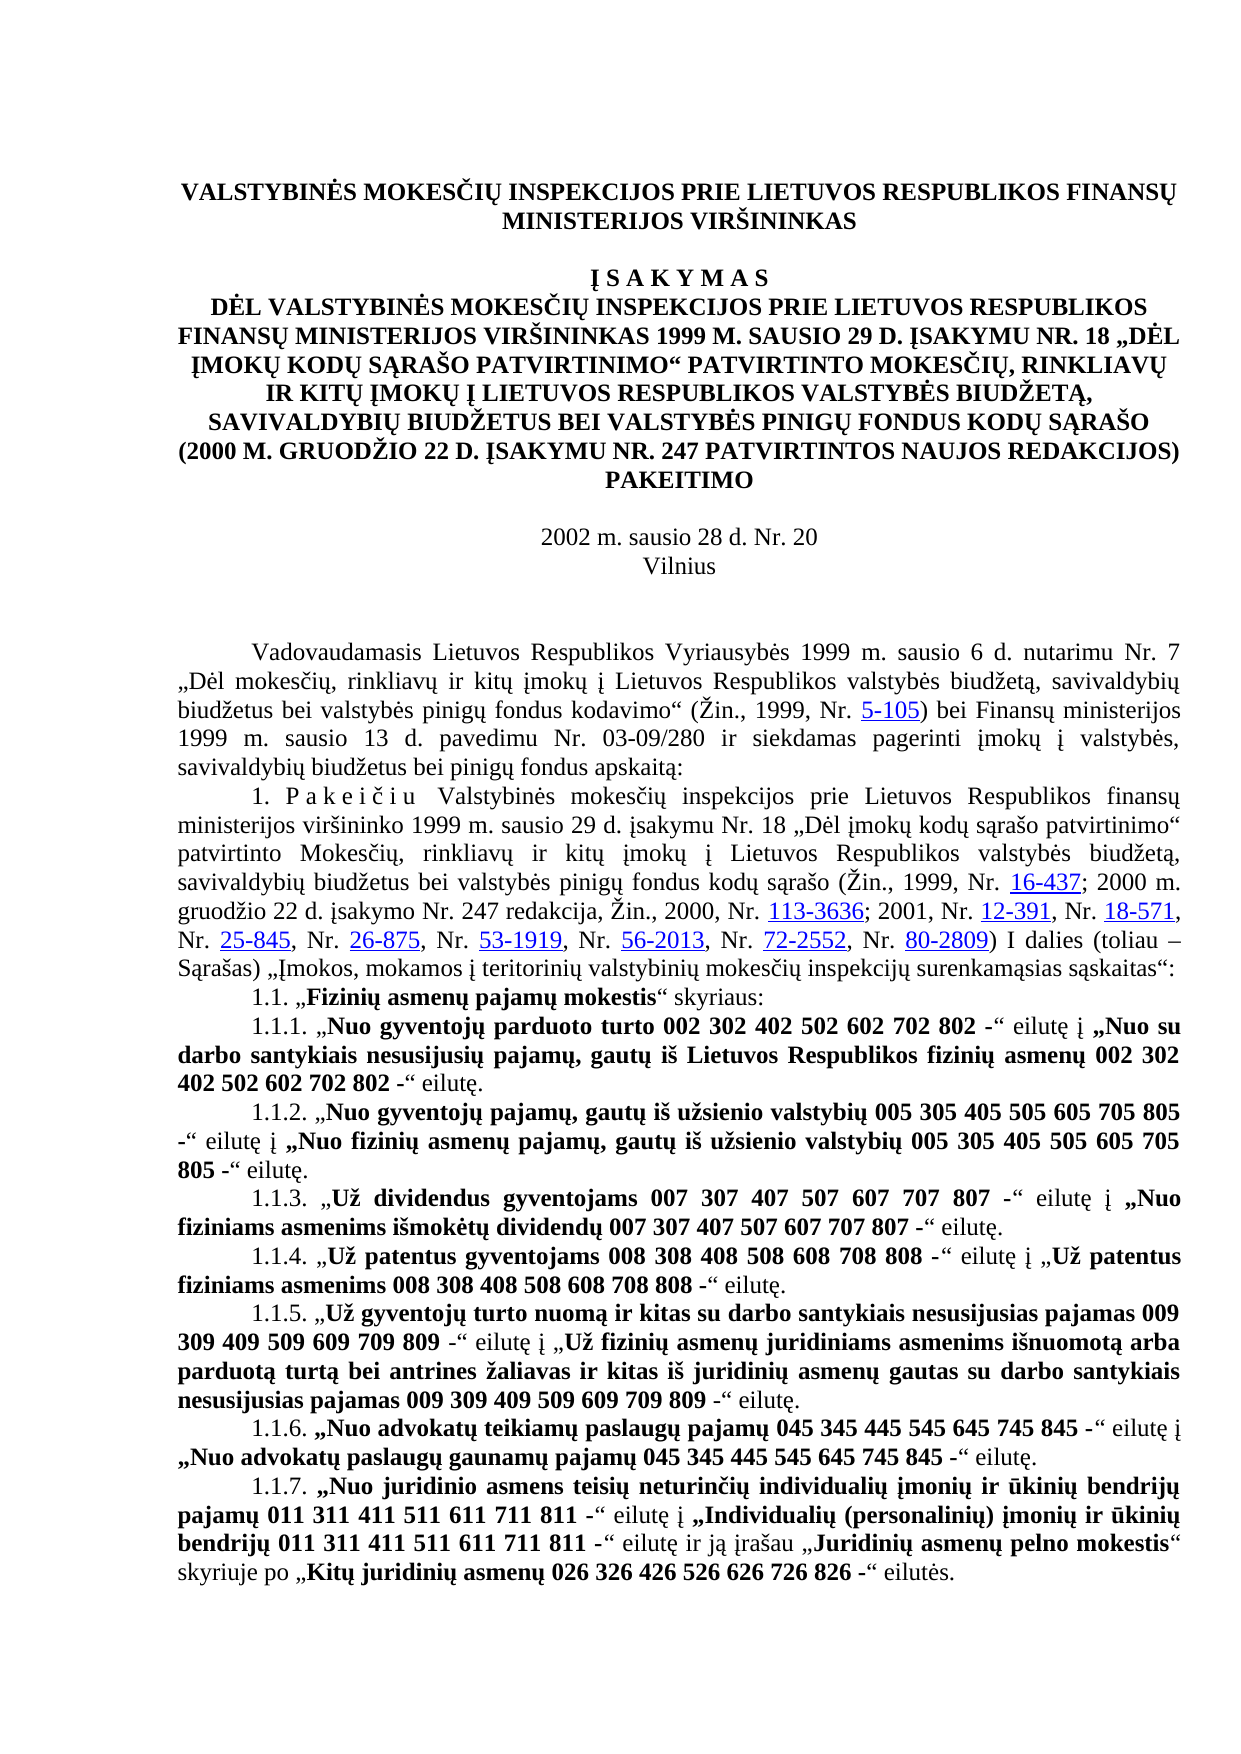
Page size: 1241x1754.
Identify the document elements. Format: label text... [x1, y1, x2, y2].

text 1.1.4. „Už patentus gyventojams 008 308 408 508 608 708 808 -“ eilutę į „Už patentus fiziniams asmenims 008 308 408 508 608 708 808 -“ eilutę. [177, 1241, 1181, 1298]
text DĖL VALSTYBINĖS MOKESČIŲ INSPEKCIJOS PRIE LIETUVOS RESPUBLIKOS FINANSŲ MINISTERIJOS VIRŠININKAS 1999 M. SAUSIO 29 D. ĮSAKYMU NR. 18 „DĖL ĮMOKŲ KODŲ SĄRAŠO PATVIRTINIMO“ PATVIRTINTO MOKESČIŲ, RINKLIAVŲ IR KITŲ ĮMOKŲ Į LIETUVOS RESPUBLIKOS VALSTYBĖS BIUDŽETĄ, SAVIVALDYBIŲ BIUDŽETUS BEI VALSTYBĖS PINIGŲ FONDUS KODŲ SĄRAŠO (2000 M. GRUODŽIO 22 D. ĮSAKYMU NR. 247 PATVIRTINTOS NAUJOS REDAKCIJOS) PAKEITIMO [177, 292, 1181, 493]
text VALSTYBINĖS MOKESČIŲ INSPEKCIJOS PRIE LIETUVOS RESPUBLIKOS FINANSŲ MINISTERIJOS VIRŠININKAS [177, 177, 1181, 235]
text 1.1.1. „Nuo gyventojų parduoto turto 002 302 402 502 602 702 802 -“ eilutę į „Nuo su darbo santykiais nesusijusių pajamų, gautų iš Lietuvos Respublikos fizinių asmenų 002 302 402 502 602 702 802 -“ eilutę. [177, 1011, 1181, 1097]
text 1.1. „Fizinių asmenų pajamų mokestis“ skyriaus: [177, 982, 1181, 1011]
text 1.1.6. „Nuo advokatų teikiamų paslaugų pajamų 045 345 445 545 645 745 845 -“ eilutę į „Nuo advokatų paslaugų gaunamų pajamų 045 345 445 545 645 745 845 -“ eilutę. [177, 1413, 1181, 1471]
text 1.1.5. „Už gyventojų turto nuomą ir kitas su darbo santykiais nesusijusias pajamas 009 309 409 509 609 709 809 -“ eilutę į „Už fizinių asmenų juridiniams asmenims išnuomotą arba parduotą turtą bei antrines žaliavas ir kitas iš juridinių asmenų gautas su darbo santykiais nesusijusias pajamas 009 309 409 509 609 709 809 -“ eilutę. [177, 1298, 1181, 1413]
text 1. Pakeičiu Valstybinės mokesčių inspekcijos prie Lietuvos Respublikos finansų ministerijos viršininko 1999 m. sausio 29 d. įsakymu Nr. 18 „Dėl įmokų kodų sąrašo patvirtinimo“ patvirtinto Mokesčių, rinkliavų ir kitų įmokų į Lietuvos Respublikos valstybės biudžetą, savivaldybių biudžetus bei valstybės pinigų fondus kodų sąrašo (Žin., 1999, Nr. 16-437; 2000 m. gruodžio 22 d. įsakymo Nr. 247 redakcija, Žin., 2000, Nr. 113-3636; 2001, Nr. 12-391, Nr. 18-571, Nr. 25-845, Nr. 26-875, Nr. 53-1919, Nr. 56-2013, Nr. 72-2552, Nr. 80-2809) I dalies (toliau – Sąrašas) „Įmokos, mokamos į teritorinių valstybinių mokesčių inspekcijų surenkamąsias sąskaitas“: [177, 781, 1181, 982]
text Vilnius [177, 551, 1181, 580]
text Į S A K Y M A S [177, 263, 1181, 292]
text Vadovaudamasis Lietuvos Respublikos Vyriausybės 1999 m. sausio 6 d. nutarimu Nr. 7 „Dėl mokesčių, rinkliavų ir kitų įmokų į Lietuvos Respublikos valstybės biudžetą, savivaldybių biudžetus bei valstybės pinigų fondus kodavimo“ (Žin., 1999, Nr. 5-105) bei Finansų ministerijos 1999 m. sausio 13 d. pavedimu Nr. 03-09/280 ir siekdamas pagerinti įmokų į valstybės, savivaldybių biudžetus bei pinigų fondus apskaitą: [177, 637, 1181, 781]
text 1.1.3. „Už dividendus gyventojams 007 307 407 507 607 707 807 -“ eilutę į „Nuo fiziniams asmenims išmokėtų dividendų 007 307 407 507 607 707 807 -“ eilutę. [177, 1183, 1181, 1241]
text 1.1.7. „Nuo juridinio asmens teisių neturinčių individualių įmonių ir ūkinių bendrijų pajamų 011 311 411 511 611 711 811 -“ eilutę į „Individualių (personalinių) įmonių ir ūkinių bendrijų 011 311 411 511 611 711 811 -“ eilutę ir ją įrašau „Juridinių asmenų pelno mokestis“ skyriuje po „Kitų juridinių asmenų 026 326 426 526 626 726 826 -“ eilutės. [177, 1471, 1181, 1586]
text 1.1.2. „Nuo gyventojų pajamų, gautų iš užsienio valstybių 005 305 405 505 605 705 805 -“ eilutę į „Nuo fizinių asmenų pajamų, gautų iš užsienio valstybių 005 305 405 505 605 705 805 -“ eilutę. [177, 1097, 1181, 1183]
text 2002 m. sausio 28 d. Nr. 20 [177, 522, 1181, 551]
